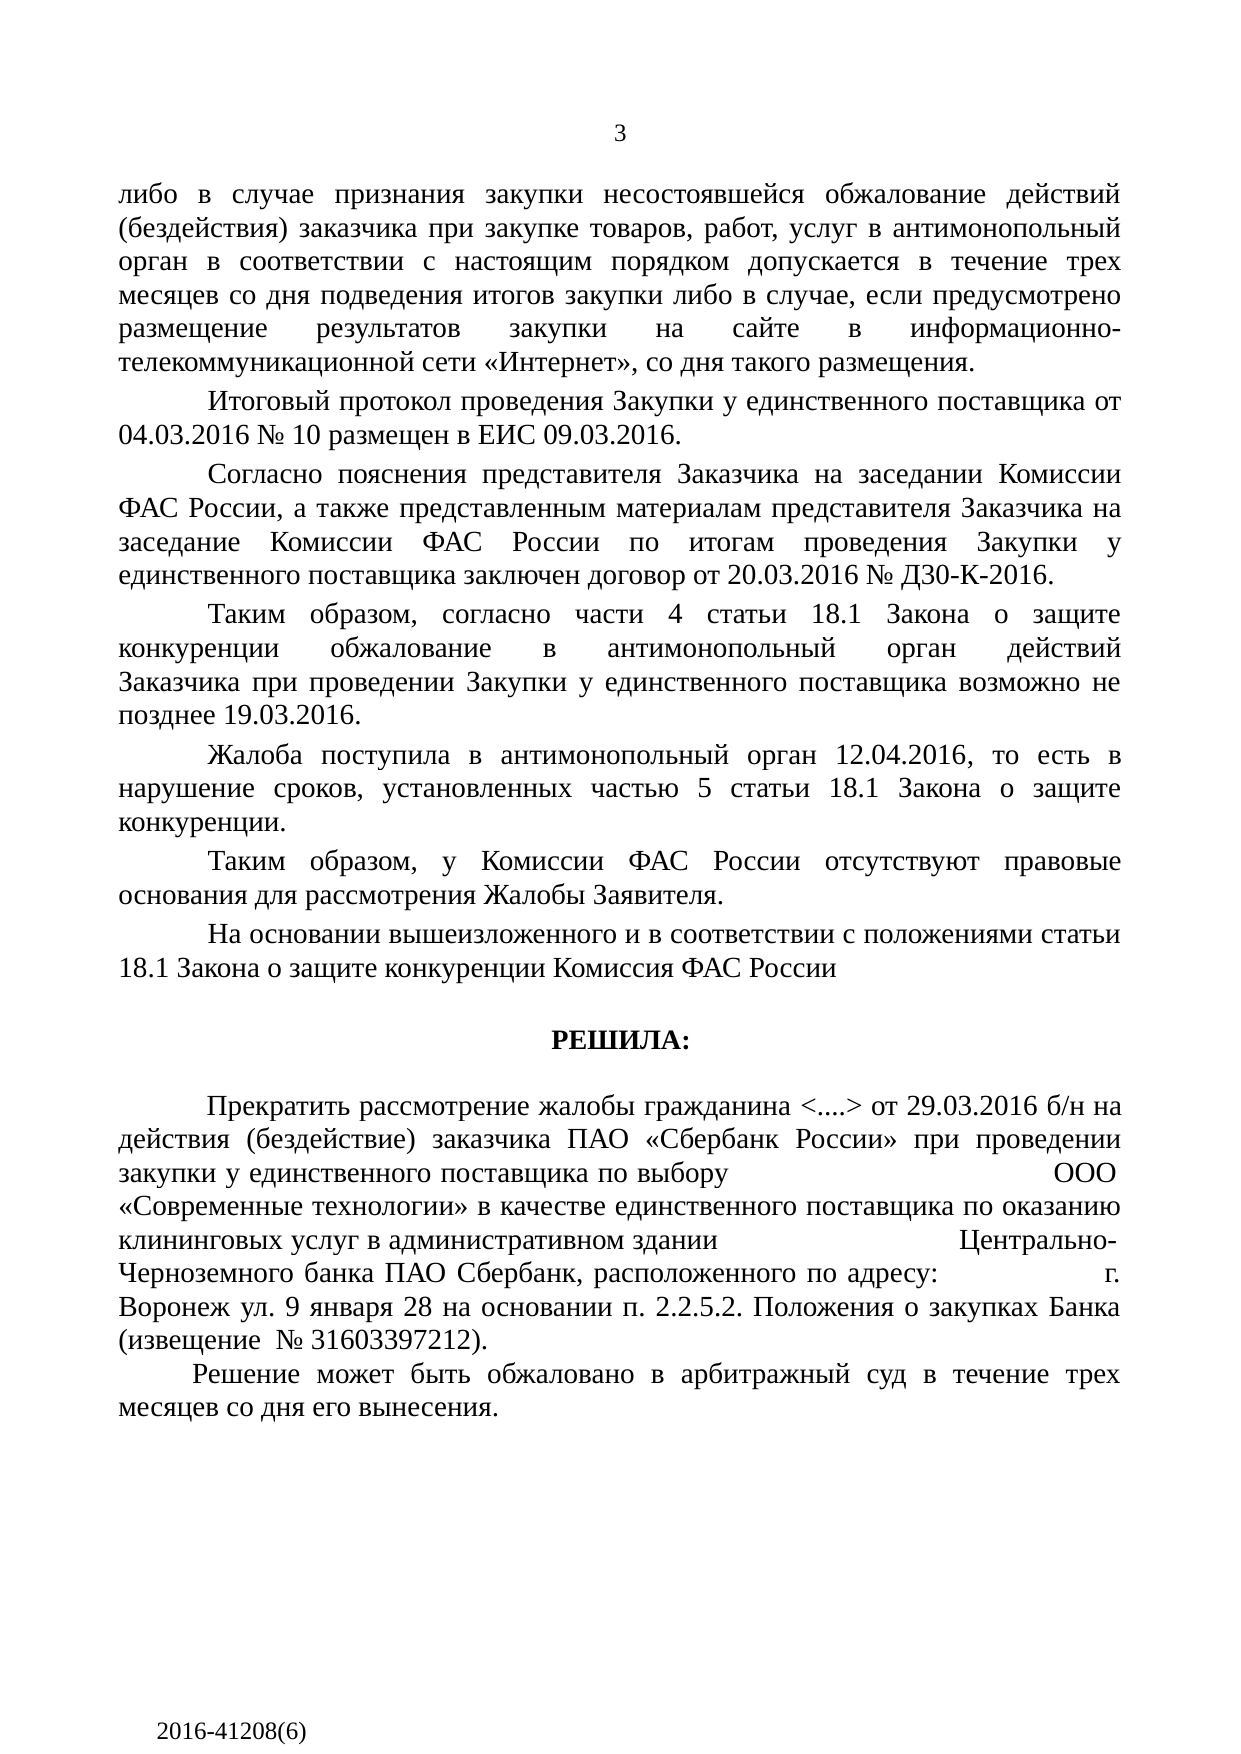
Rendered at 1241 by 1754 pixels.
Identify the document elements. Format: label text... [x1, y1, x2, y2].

text Прекратить рассмотрение жалобы гражданина <....> от 29.03.2016 б/н на действия (бездействие) заказчика ПАО «Сбербанк России» при проведении закупки у единственного поставщика по выбору ООО «Современные технологии» в качестве единственного поставщика по оказанию клининговых услуг в административном здании Центрально-Черноземного банка ПАО Сбербанк, расположенного по адресу: г. Воронеж ул. 9 января 28 на основании п. 2.2.5.2. Положения о закупках Банка (извещение № 31603397212). [118, 1088, 1122, 1356]
text РЕШИЛА: [118, 1023, 1124, 1055]
text Таким образом, согласно части 4 статьи 18.1 Закона о защите конкуренции обжалование в антимонопольный орган действий Заказчика при проведении Закупки у единственного поставщика возможно не позднее 19.03.2016. [118, 597, 1122, 731]
text На основании вышеизложенного и в соответствии с положениями статьи 18.1 Закона о защите конкуренции Комиссия ФАС России [118, 916, 1122, 983]
text Согласно пояснения представителя Заказчика на заседании Комиссии ФАС России, а также представленным материалам представителя Заказчика на заседание Комиссии ФАС России по итогам проведения Закупки у единственного поставщика заключен договор от 20.03.2016 № Д30-К-2016. [118, 457, 1122, 591]
text Таким образом, у Комиссии ФАС России отсутствуют правовые основания для рассмотрения Жалобы Заявителя. [118, 843, 1122, 910]
text либо в случае признания закупки несостоявшейся обжалование действий (бездействия) заказчика при закупке товаров, работ, услуг в антимонопольный орган в соответствии с настоящим порядком допускается в течение трех месяцев со дня подведения итогов закупки либо в случае, если предусмотрено размещение результатов закупки на сайте в информационно-телекоммуникационной сети «Интернет», со дня такого размещения. [118, 176, 1122, 378]
text Жалоба поступила в антимонопольный орган 12.04.2016, то есть в нарушение сроков, установленных частью 5 статьи 18.1 Закона о защите конкуренции. [118, 737, 1122, 837]
text Итоговый протокол проведения Закупки у единственного поставщика от 04.03.2016 № 10 размещен в ЕИС 09.03.2016. [118, 383, 1122, 451]
text Решение может быть обжаловано в арбитражный суд в течение трех месяцев со дня его вынесения. [118, 1356, 1122, 1423]
